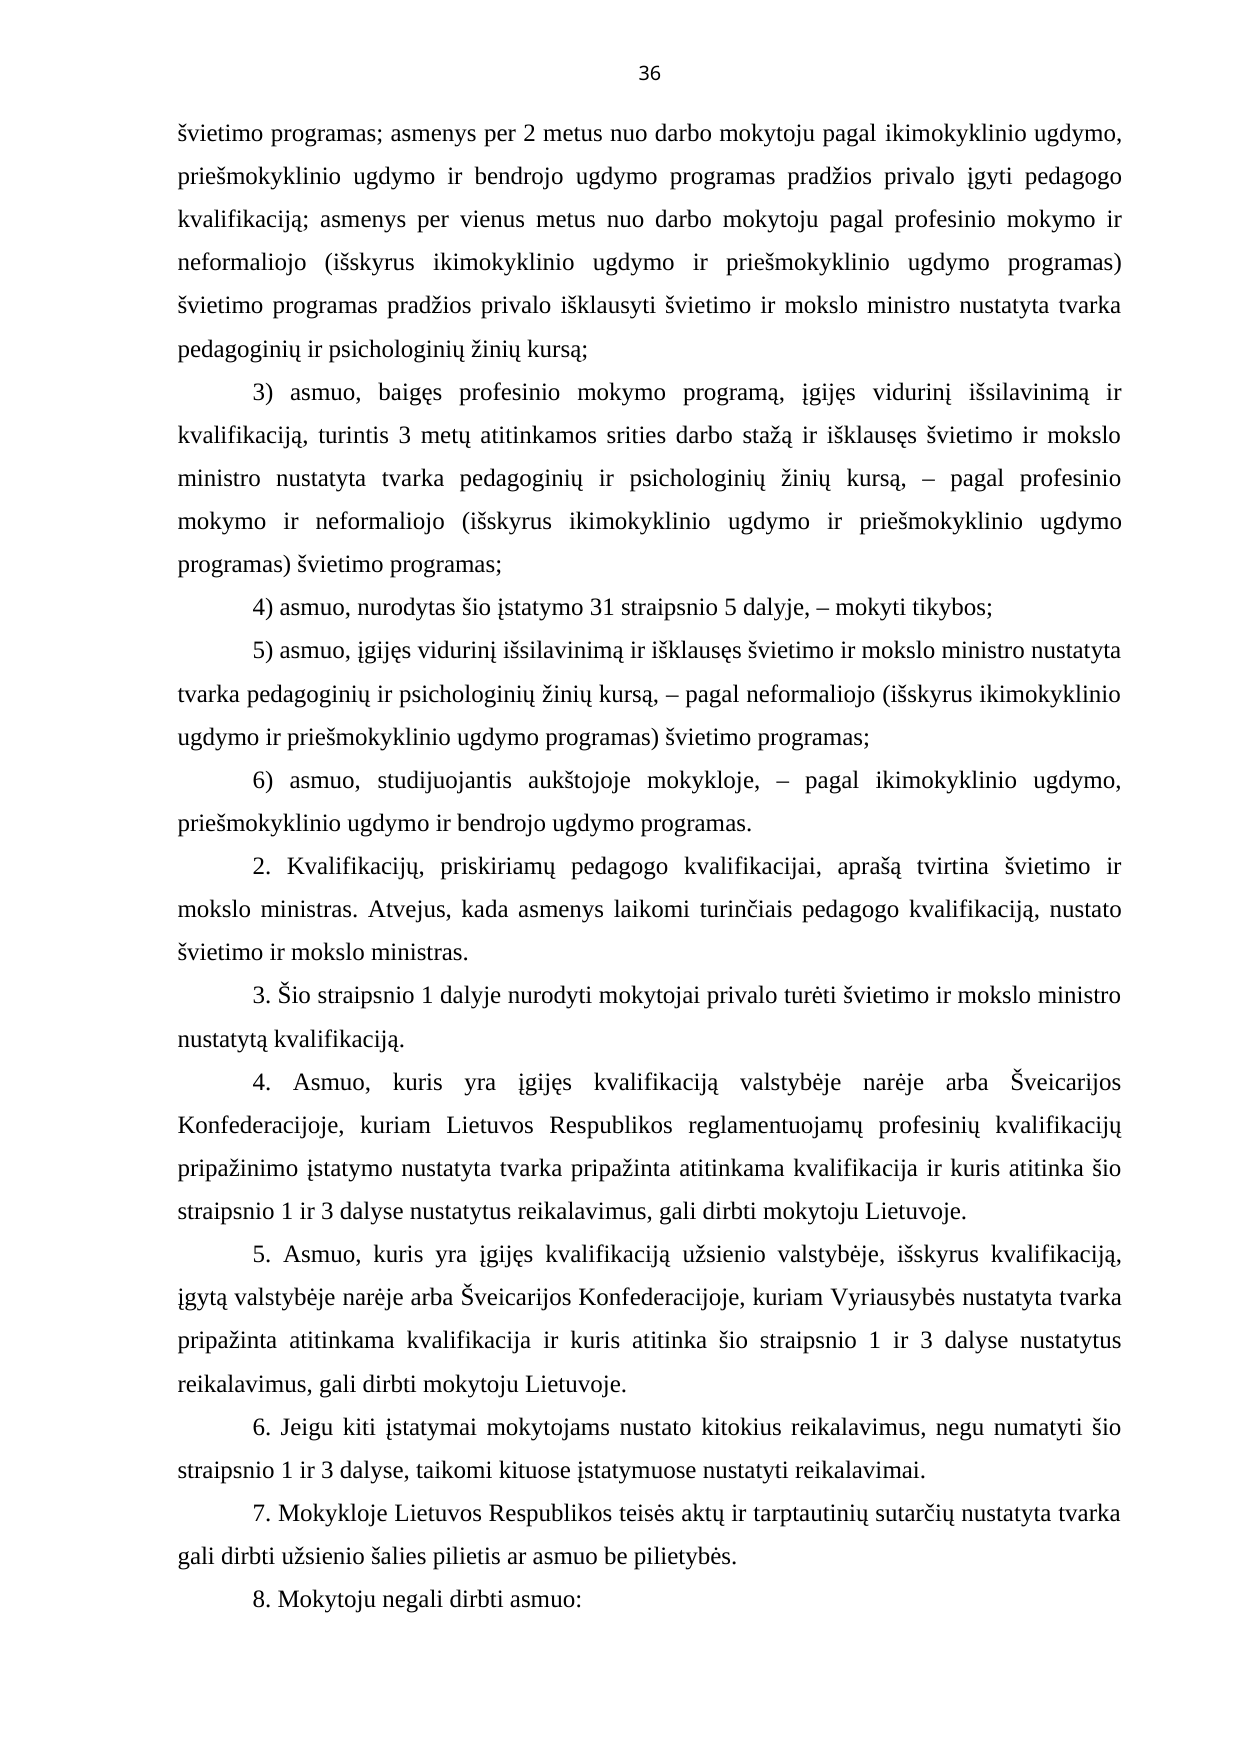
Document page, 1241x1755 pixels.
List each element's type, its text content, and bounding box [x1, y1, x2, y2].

text švietimo programas; asmenys per 2 metus nuo darbo mokytoju pagal ikimokyklinio ugdymo, priešmokyklinio ugdymo ir bendrojo ugdymo programas pradžios privalo įgyti pedagogo kvalifikaciją; asmenys per vienus metus nuo darbo mokytoju pagal profesinio mokymo ir neformaliojo (išskyrus ikimokyklinio ugdymo ir priešmokyklinio ugdymo programas) švietimo programas pradžios privalo išklausyti švietimo ir mokslo ministro nustatyta tvarka pedagoginių ir psichologinių žinių kursą; [177, 118, 1122, 362]
text 7. Mokykloje Lietuvos Respublikos teisės aktų ir tarptautinių sutarčių nustatyta tvarka gali dirbti užsienio šalies pilietis ar asmuo be pilietybės. [177, 1498, 1122, 1570]
text 6) asmuo, studijuojantis aukštojoje mokykloje, – pagal ikimokyklinio ugdymo, priešmokyklinio ugdymo ir bendrojo ugdymo programas. [177, 765, 1122, 837]
text 4) asmuo, nurodytas šio įstatymo 31 straipsnio 5 dalyje, – mokyti tikybos; [177, 592, 1122, 621]
text 5. Asmuo, kuris yra įgijęs kvalifikaciją užsienio valstybėje, išskyrus kvalifikaciją, įgytą valstybėje narėje arba Šveicarijos Konfederacijoje, kuriam Vyriausybės nustatyta tvarka pripažinta atitinkama kvalifikacija ir kuris atitinka šio straipsnio 1 ir 3 dalyse nustatytus reikalavimus, gali dirbti mokytoju Lietuvoje. [177, 1239, 1122, 1397]
text 2. Kvalifikacijų, priskiriamų pedagogo kvalifikacijai, aprašą tvirtina švietimo ir mokslo ministras. Atvejus, kada asmenys laikomi turinčiais pedagogo kvalifikaciją, nustato švietimo ir mokslo ministras. [177, 851, 1122, 966]
text 3) asmuo, baigęs profesinio mokymo programą, įgijęs vidurinį išsilavinimą ir kvalifikaciją, turintis 3 metų atitinkamos srities darbo stažą ir išklausęs švietimo ir mokslo ministro nustatyta tvarka pedagoginių ir psichologinių žinių kursą, – pagal profesinio mokymo ir neformaliojo (išskyrus ikimokyklinio ugdymo ir priešmokyklinio ugdymo programas) švietimo programas; [177, 377, 1122, 578]
text 4. Asmuo, kuris yra įgijęs kvalifikaciją valstybėje narėje arba Šveicarijos Konfederacijoje, kuriam Lietuvos Respublikos reglamentuojamų profesinių kvalifikacijų pripažinimo įstatymo nustatyta tvarka pripažinta atitinkama kvalifikacija ir kuris atitinka šio straipsnio 1 ir 3 dalyse nustatytus reikalavimus, gali dirbti mokytoju Lietuvoje. [177, 1067, 1122, 1225]
text 3. Šio straipsnio 1 dalyje nurodyti mokytojai privalo turėti švietimo ir mokslo ministro nustatytą kvalifikaciją. [177, 981, 1122, 1052]
text 8. Mokytoju negali dirbti asmuo: [177, 1584, 1122, 1613]
text 6. Jeigu kiti įstatymai mokytojams nustato kitokius reikalavimus, negu numatyti šio straipsnio 1 ir 3 dalyse, taikomi kituose įstatymuose nustatyti reikalavimai. [177, 1412, 1122, 1484]
text 5) asmuo, įgijęs vidurinį išsilavinimą ir išklausęs švietimo ir mokslo ministro nustatyta tvarka pedagoginių ir psichologinių žinių kursą, – pagal neformaliojo (išskyrus ikimokyklinio ugdymo ir priešmokyklinio ugdymo programas) švietimo programas; [177, 636, 1122, 751]
